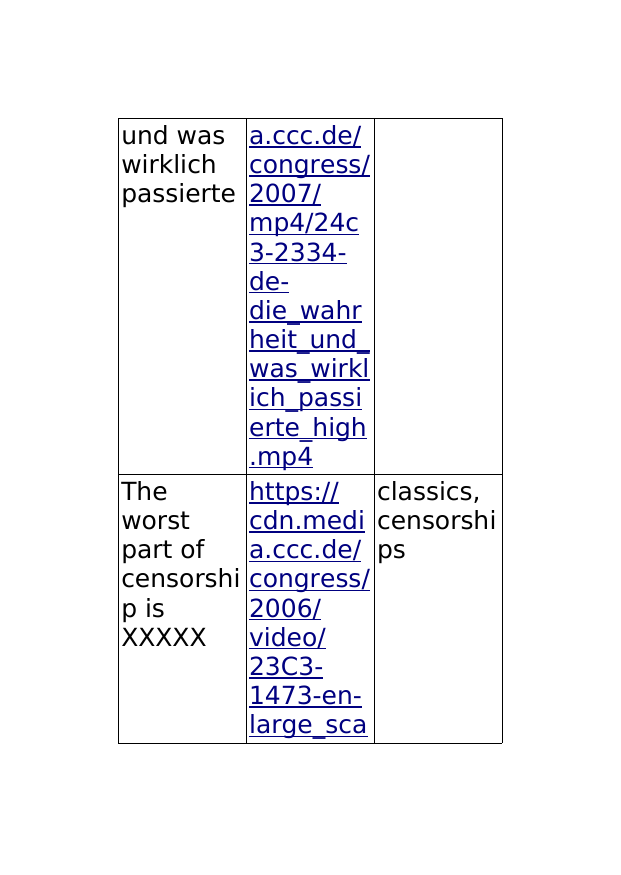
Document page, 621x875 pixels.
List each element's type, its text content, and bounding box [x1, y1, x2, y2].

table_cell classics, censorships [375, 475, 502, 742]
table_cell https://cdn.media.ccc.de/congress/2006/video/23C3-1473-en-large_sca [247, 475, 374, 742]
table_cell und was wirklich passierte [119, 119, 246, 474]
table_cell a.ccc.de/congress/2007/mp4/24c3-2334-de-die_wahrheit_und_was_wirklich_passierte_high.mp4 [247, 119, 374, 474]
table_cell [375, 119, 502, 474]
table_cell The worst part of censorship is XXXXX [119, 475, 246, 742]
